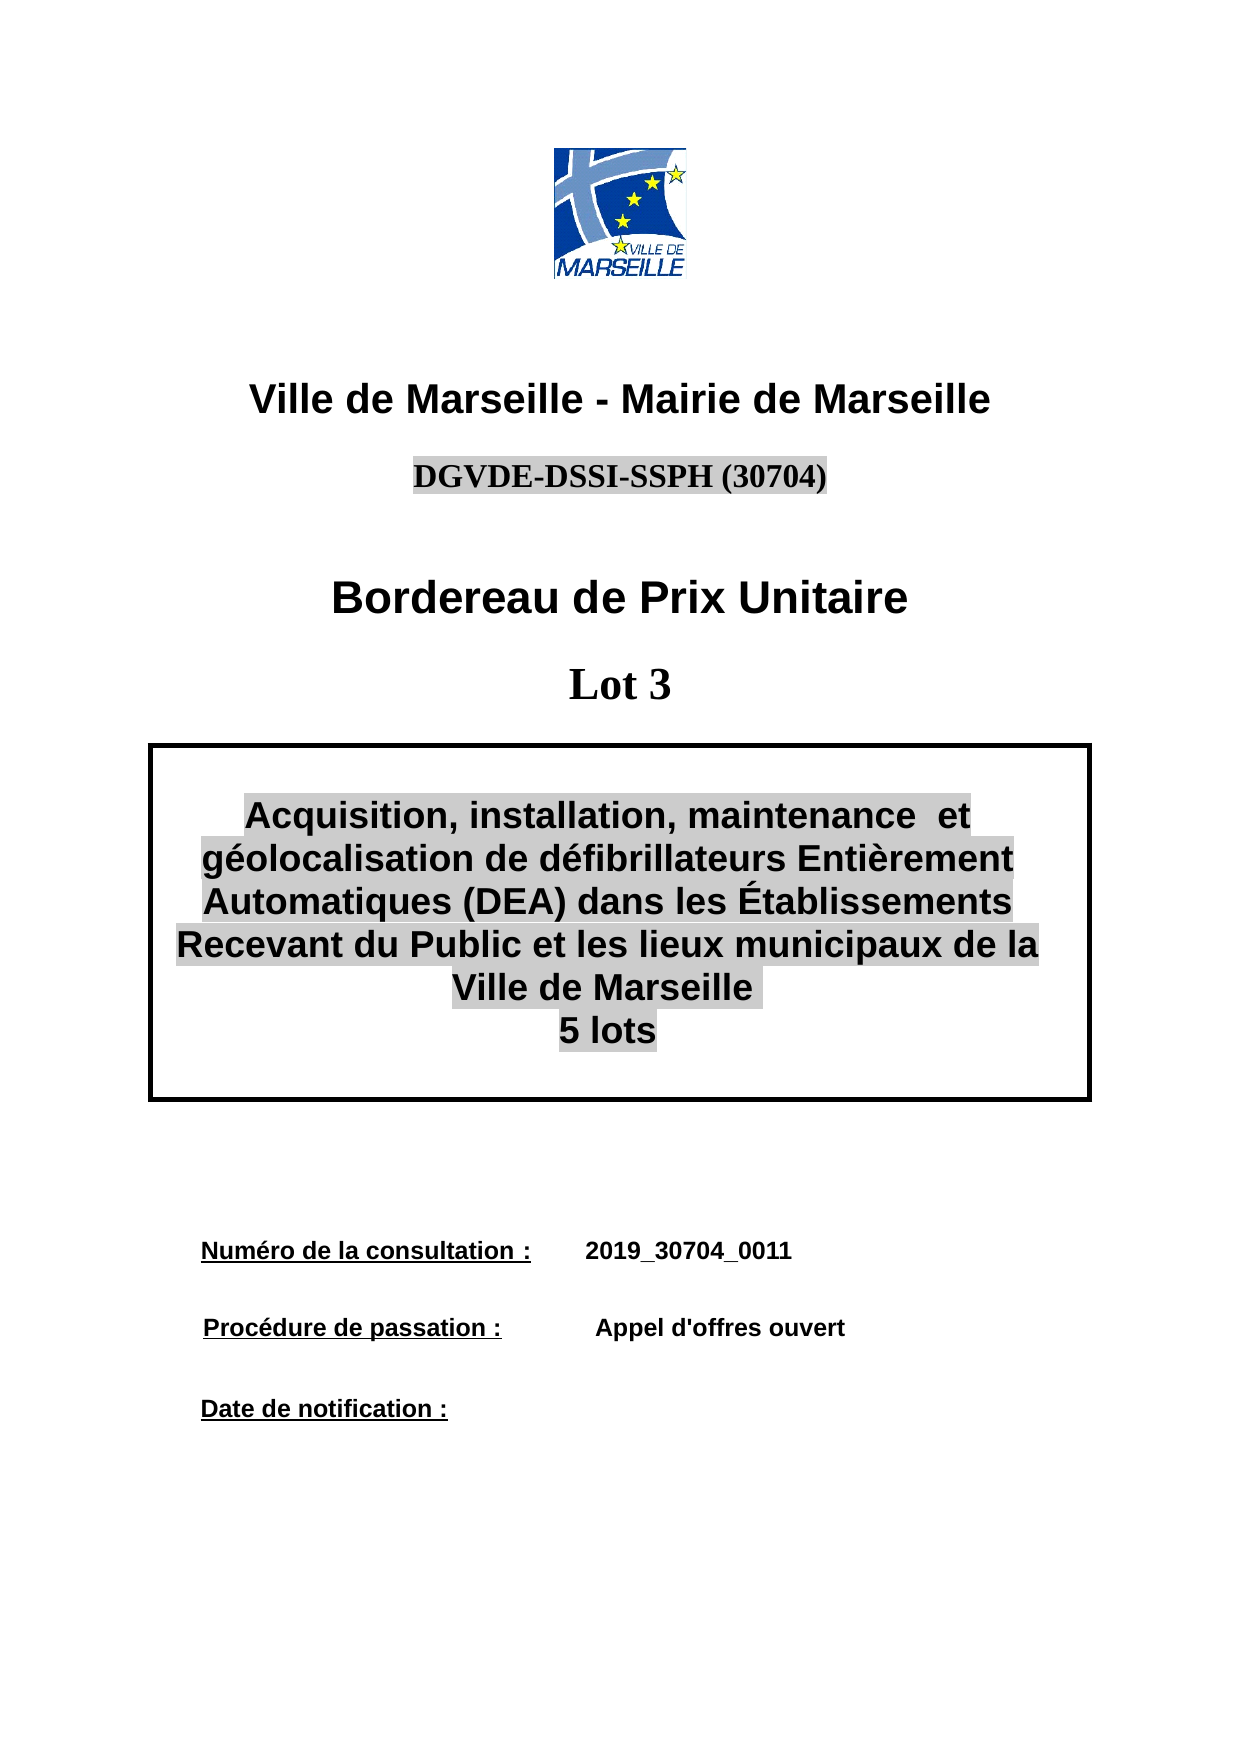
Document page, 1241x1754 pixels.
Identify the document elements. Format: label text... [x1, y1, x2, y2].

text Acquisition, installation, maintenance et géolocalisation de défibrillateurs Entièrement Automatiques (DEA) dans les Établissements Recevant du Public et les lieux municipaux de la Ville de Marseille [153, 786, 1087, 1001]
text Procédure de passation : Appel d'offres ouvert [203, 1313, 1092, 1342]
text Numéro de la consultation : 2019_30704_0011 [201, 1236, 1092, 1265]
text Date de notification : [200, 1394, 1092, 1423]
text Ville de Marseille - Mairie de Marseille [148, 375, 1092, 423]
text Lot 3 [148, 656, 1092, 709]
text Bordereau de Prix Unitaire [148, 570, 1092, 623]
text 5 lots [153, 1001, 1087, 1052]
text DGVDE-DSSI-SSPH (30704) [148, 456, 1092, 494]
